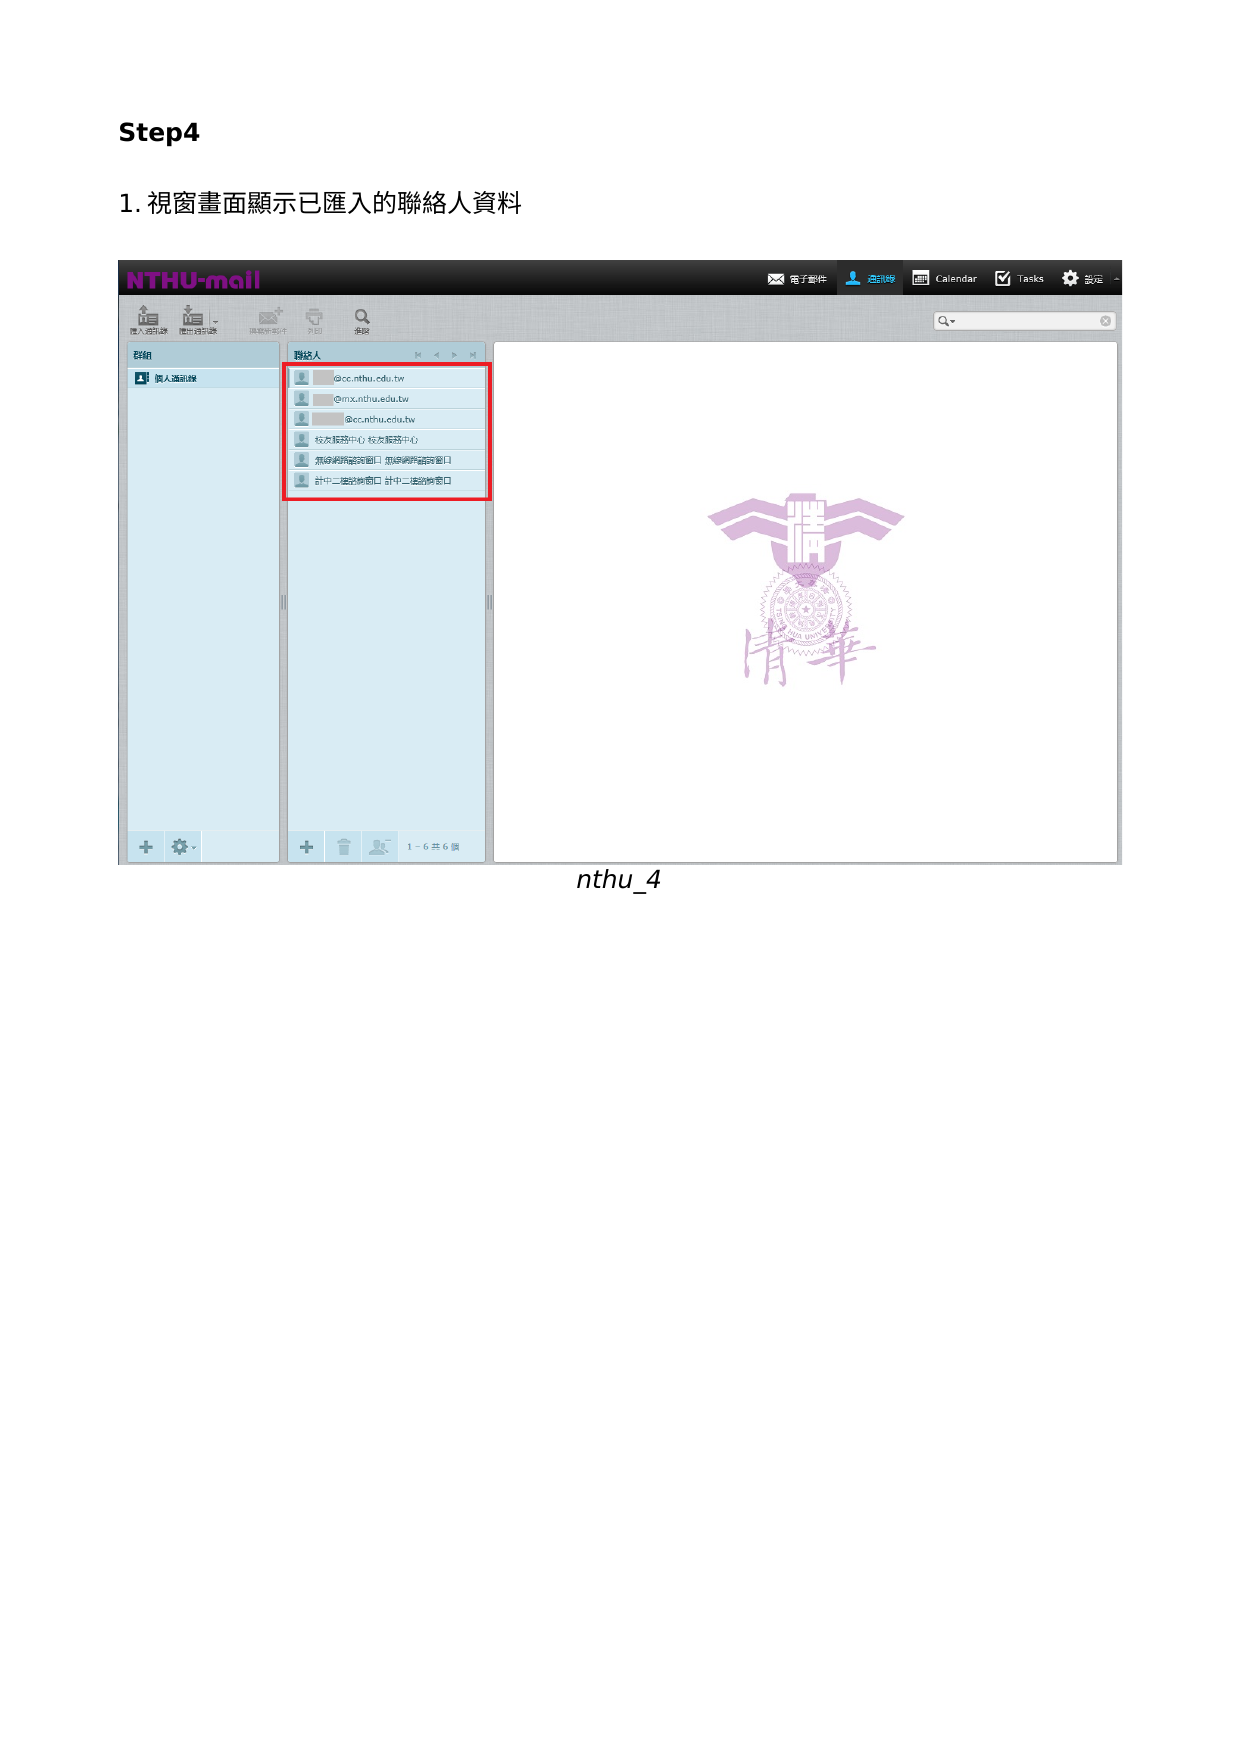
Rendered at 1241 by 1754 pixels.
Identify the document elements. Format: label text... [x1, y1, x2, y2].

text nthu_4 [118, 865, 1122, 894]
picture [118, 260, 1123, 865]
list 視窗畫面顯示已匯入的聯絡人資料 [118, 189, 1122, 218]
subtitle Step4 [118, 118, 1122, 147]
